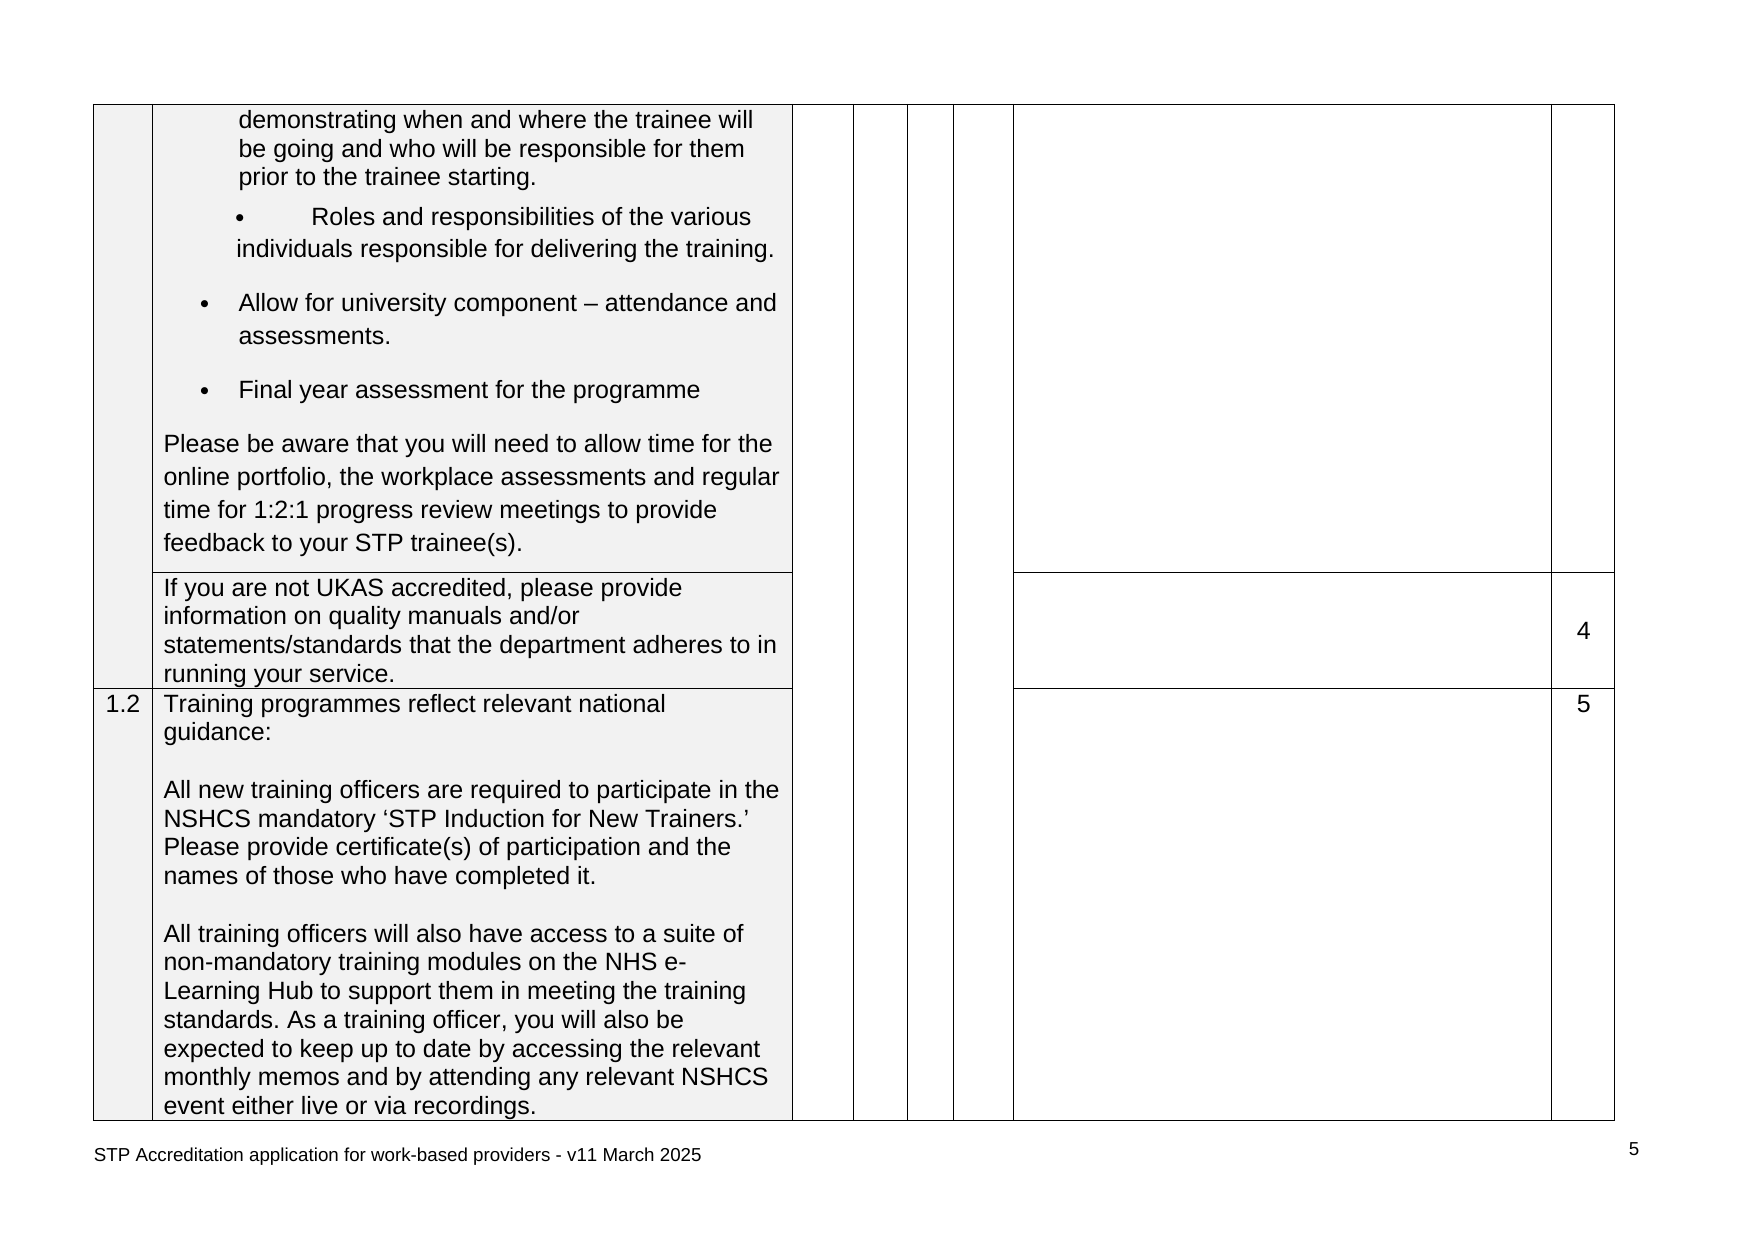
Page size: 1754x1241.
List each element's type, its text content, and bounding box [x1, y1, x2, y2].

table_cell [1552, 105, 1614, 572]
table_cell 1.2 [94, 689, 152, 1120]
table_cell [1014, 689, 1551, 1120]
table_cell [854, 105, 907, 1120]
table_cell If you are not UKAS accredited, please provide information on quality manuals and/or statements/standards that the department adheres to in running your service. [153, 573, 792, 688]
table_cell [954, 105, 1013, 1120]
table_cell [1014, 105, 1551, 572]
table_cell [908, 105, 953, 1120]
table_cell [1014, 573, 1551, 688]
table_cell demonstrating when and where the trainee will be going and who will be responsible for them prior to the trainee starting. Roles and responsibilities of the various individuals responsible for delivering the training. Allow for university component – attendance and assessments. Final year assessment for the programme Please be aware that you will need to allow time for the online portfolio, the workplace assessments and regular time for 1:2:1 progress review meetings to provide feedback to your STP trainee(s). [153, 105, 792, 572]
table_cell [94, 105, 152, 688]
table_cell 5 [1552, 689, 1614, 1120]
table_cell 4 [1552, 573, 1614, 688]
table_cell [793, 105, 853, 1120]
table_cell Training programmes reflect relevant national guidance: All new training officers are required to participate in the NSHCS mandatory ‘STP Induction for New Trainers.’ Please provide certificate(s) of participation and the names of those who have completed it. All training officers will also have access to a suite of non-mandatory training modules on the NHS e-Learning Hub to support them in meeting the training standards. As a training officer, you will also be expected to keep up to date by accessing the relevant monthly memos and by attending any relevant NSHCS event either live or via recordings. [153, 689, 792, 1120]
